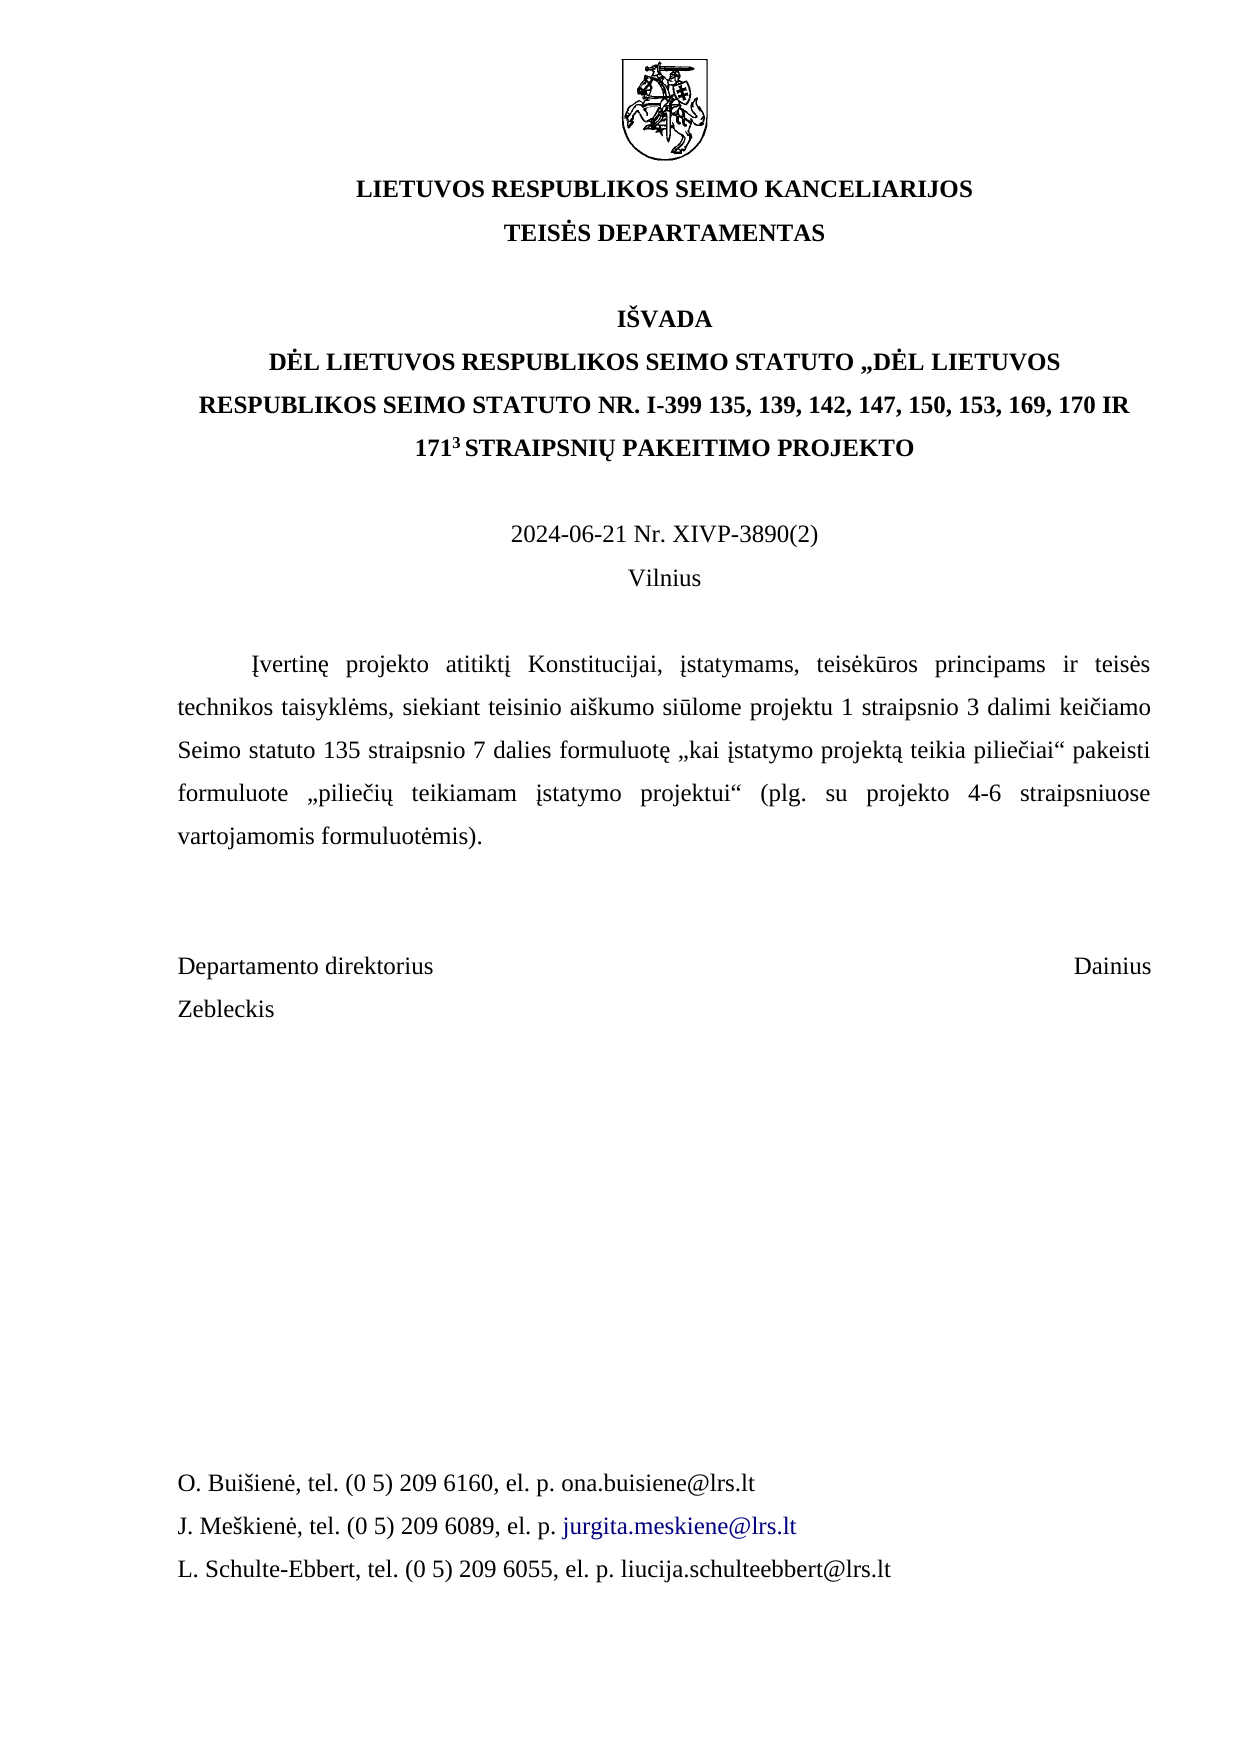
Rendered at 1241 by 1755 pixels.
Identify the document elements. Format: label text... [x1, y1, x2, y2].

text O. Buišienė, tel. (0 5) 209 6160, el. p. ona.buisiene@lrs.lt [177, 1468, 1152, 1497]
text L. Schulte-Ebbert, tel. (0 5) 209 6055, el. p. liucija.schulteebbert@lrs.lt [177, 1554, 1152, 1583]
text Departamento direktorius Dainius Zebleckis [177, 951, 1152, 1023]
subtitle TEISĖS DEPARTAMENTAS [177, 218, 1152, 246]
text J. Meškienė, tel. (0 5) 209 6089, el. p. jurgita.meskiene@lrs.lt [177, 1511, 1152, 1540]
text Įvertinę projekto atitiktį Konstitucijai, įstatymams, teisėkūros principams ir teisės technikos taisyklėms, siekiant teisinio aiškumo siūlome projektu 1 straipsnio 3 dalimi keičiamo Seimo statuto 135 straipsnio 7 dalies formuluotę „kai įstatymo projektą teikia piliečiai“ pakeisti formuluote „piliečių teikiamam įstatymo projektui“ (plg. su projekto 4-6 straipsniuose vartojamomis formuluotėmis). [177, 649, 1152, 850]
text DĖL LIETUVOS RESPUBLIKOS SEIMO STATUTO „DĖL LIETUVOS RESPUBLIKOS SEIMO STATUTO NR. I-399 135, 139, 142, 147, 150, 153, 169, 170 IR 1713 STRAIPSNIŲ PAKEITIMO PROJEKTO [177, 347, 1152, 462]
text IŠVADA [177, 304, 1152, 333]
text Vilnius [177, 563, 1152, 591]
text LIETUVOS RESPUBLIKOS SEIMO KANCELIARIJOS [177, 174, 1152, 203]
text 2024-06-21 Nr. XIVP-3890(2) [177, 519, 1152, 548]
